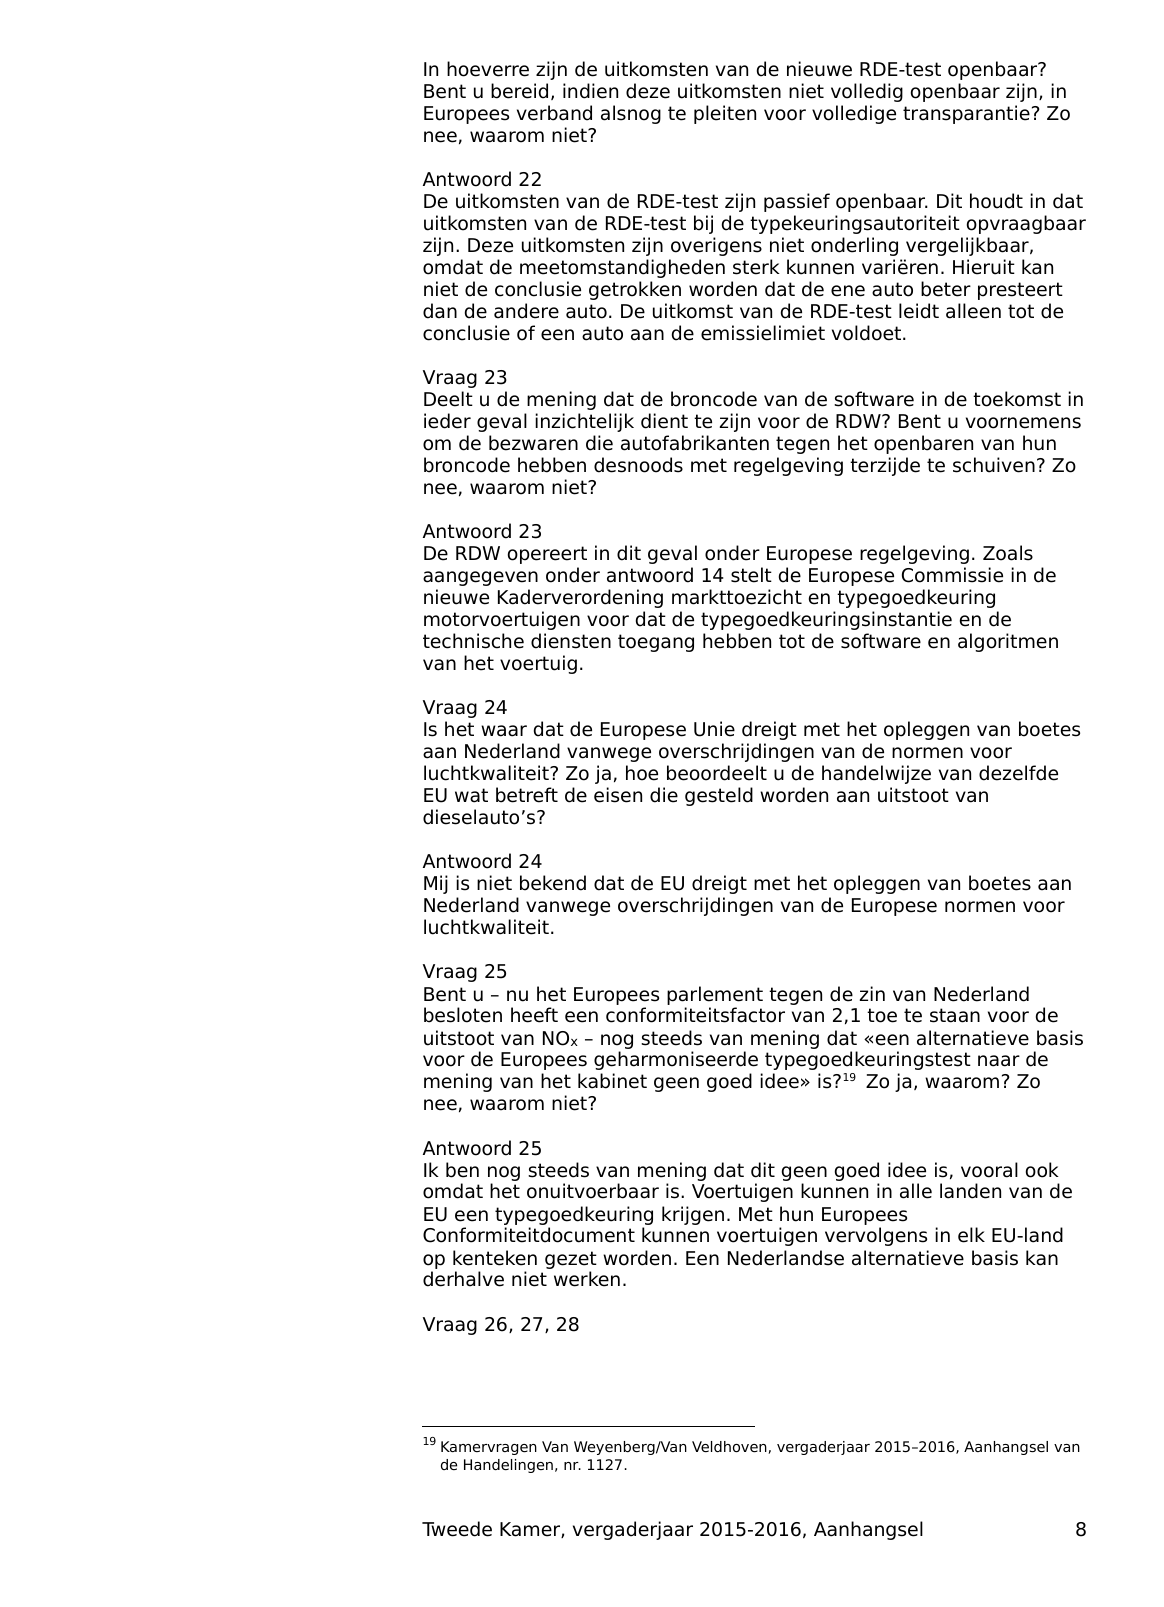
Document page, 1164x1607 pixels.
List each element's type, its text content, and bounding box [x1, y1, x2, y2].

text Vraag 23 [422, 367, 1087, 389]
text Vraag 25 [422, 961, 1087, 983]
text Deelt u de mening dat de broncode van de software in de toekomst in ieder geval inzichtelijk dient te zijn voor de RDW? Bent u voornemens om de bezwaren die autofabrikanten tegen het openbaren van hun broncode hebben desnoods met regelgeving terzijde te schuiven? Zo nee, waarom niet? [422, 389, 1087, 499]
text In hoeverre zijn de uitkomsten van de nieuwe RDE-test openbaar? Bent u bereid, indien deze uitkomsten niet volledig openbaar zijn, in Europees verband alsnog te pleiten voor volledige transparantie? Zo nee, waarom niet? [422, 59, 1087, 147]
text Mij is niet bekend dat de EU dreigt met het opleggen van boetes aan Nederland vanwege overschrijdingen van de Europese normen voor luchtkwaliteit. [422, 873, 1087, 939]
text Antwoord 24 [422, 851, 1087, 873]
text Kamervragen Van Weyenberg/Van Veldhoven, vergaderjaar 2015–2016, Aanhangsel van de Handelingen, nr. 1127. [422, 1435, 1087, 1474]
text De uitkomsten van de RDE-test zijn passief openbaar. Dit houdt in dat uitkomsten van de RDE-test bij de typekeuringsautoriteit opvraagbaar zijn. Deze uitkomsten zijn overigens niet onderling vergelijkbaar, omdat de meetomstandigheden sterk kunnen variëren. Hieruit kan niet de conclusie getrokken worden dat de ene auto beter presteert dan de andere auto. De uitkomst van de RDE-test leidt alleen tot de conclusie of een auto aan de emissielimiet voldoet. [422, 191, 1087, 345]
text Antwoord 22 [422, 169, 1087, 191]
text Ik ben nog steeds van mening dat dit geen goed idee is, vooral ook omdat het onuitvoerbaar is. Voertuigen kunnen in alle landen van de EU een typegoedkeuring krijgen. Met hun Europees Conformiteitdocument kunnen voertuigen vervolgens in elk EU-land op kenteken gezet worden. Een Nederlandse alternatieve basis kan derhalve niet werken. [422, 1159, 1087, 1291]
text Antwoord 23 [422, 521, 1087, 543]
text Vraag 24 [422, 697, 1087, 719]
text Bent u – nu het Europees parlement tegen de zin van Nederland besloten heeft een conformiteitsfactor van 2,1 toe te staan voor de uitstoot van NOx – nog steeds van mening dat «een alternatieve basis voor de Europees geharmoniseerde typegoedkeuringstest naar de mening van het kabinet geen goed idee» is? Zo ja, waarom? Zo nee, waarom niet? [422, 983, 1087, 1115]
text Is het waar dat de Europese Unie dreigt met het opleggen van boetes aan Nederland vanwege overschrijdingen van de normen voor luchtkwaliteit? Zo ja, hoe beoordeelt u de handelwijze van dezelfde EU wat betreft de eisen die gesteld worden aan uitstoot van dieselauto’s? [422, 719, 1087, 829]
text De RDW opereert in dit geval onder Europese regelgeving. Zoals aangegeven onder antwoord 14 stelt de Europese Commissie in de nieuwe Kaderverordening markttoezicht en typegoedkeuring motorvoertuigen voor dat de typegoedkeuringsinstantie en de technische diensten toegang hebben tot de software en algoritmen van het voertuig. [422, 543, 1087, 675]
text Vraag 26, 27, 28 [422, 1313, 1087, 1336]
text Antwoord 25 [422, 1137, 1087, 1159]
